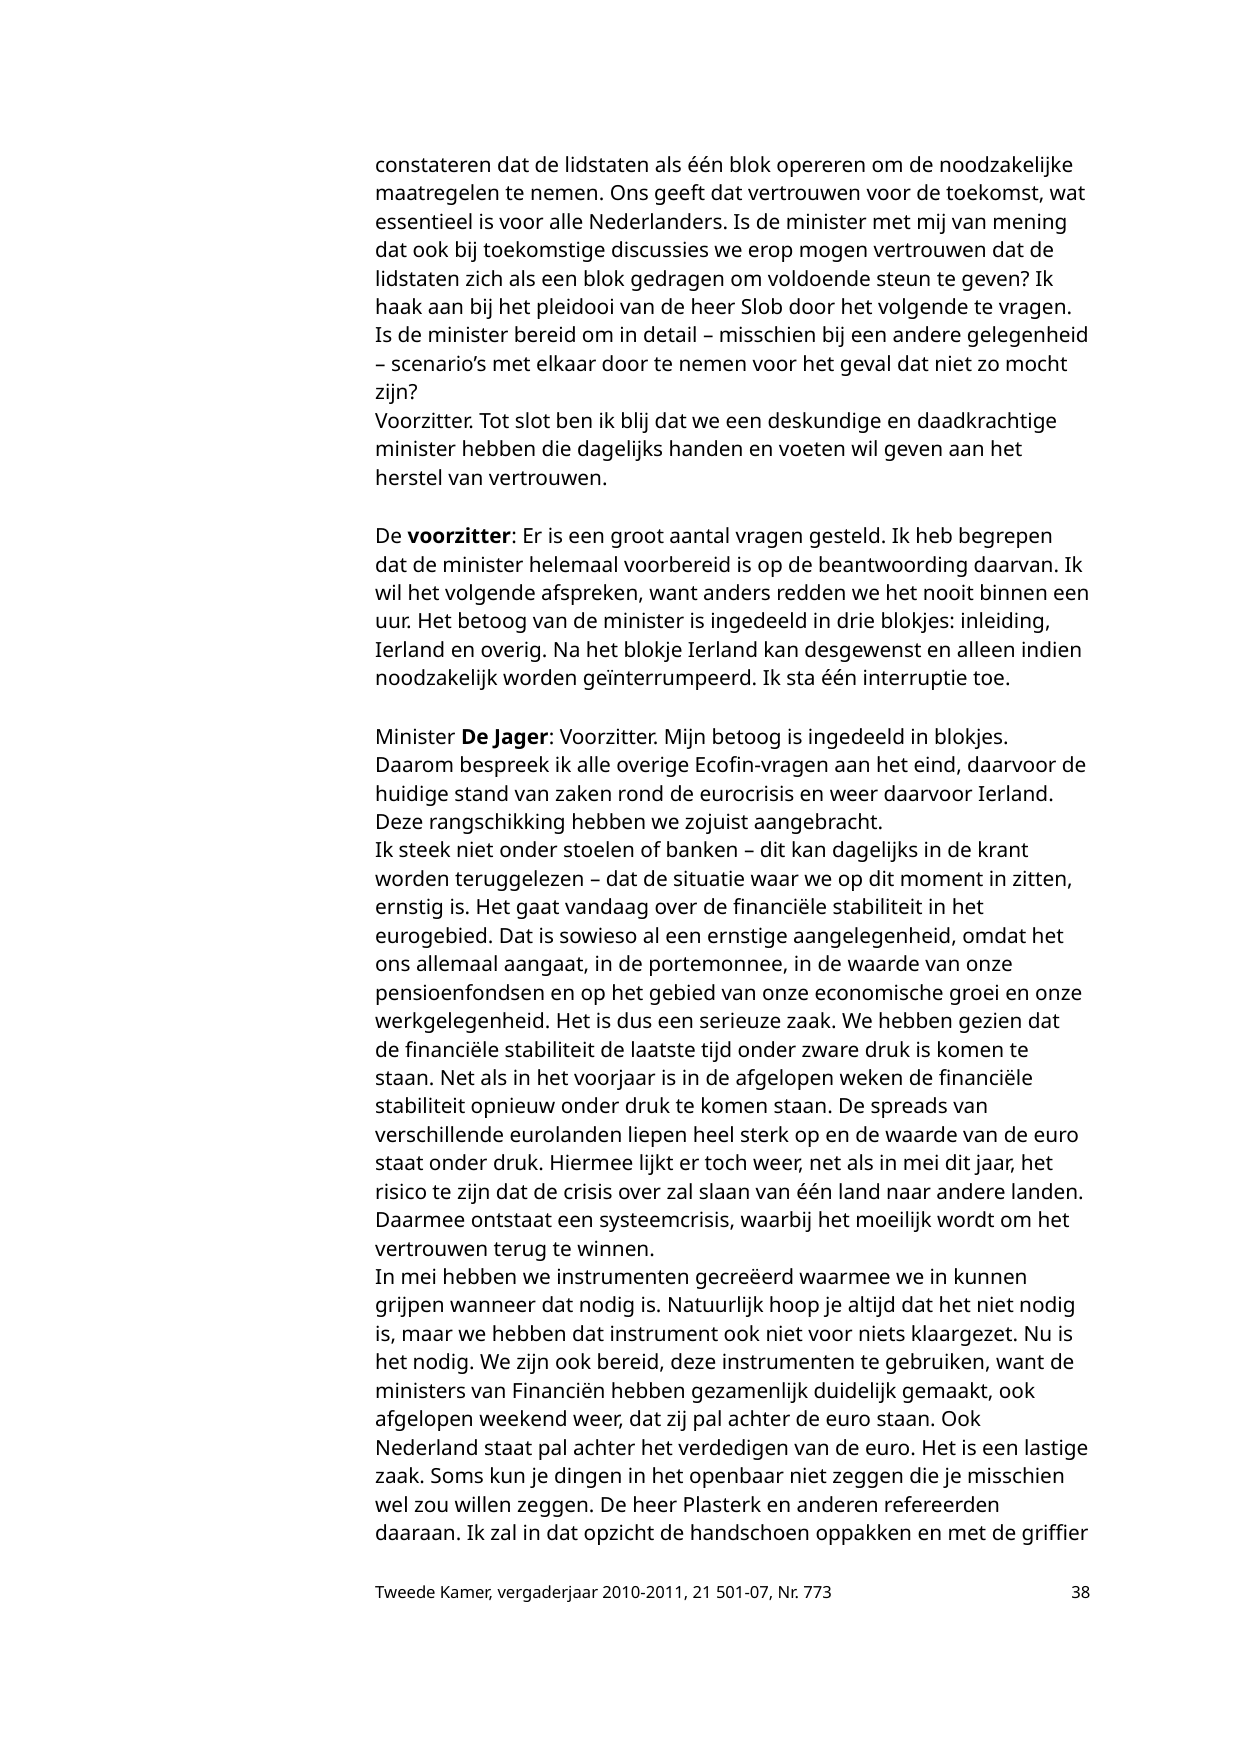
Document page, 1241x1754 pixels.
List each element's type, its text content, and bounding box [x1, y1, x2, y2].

text In mei hebben we instrumenten gecreëerd waarmee we in kunnen grijpen wanneer dat nodig is. Natuurlijk hoop je altijd dat het niet nodig is, maar we hebben dat instrument ook niet voor niets klaargezet. Nu is het nodig. We zijn ook bereid, deze instrumenten te gebruiken, want de ministers van Financiën hebben gezamenlijk duidelijk gemaakt, ook afgelopen weekend weer, dat zij pal achter de euro staan. Ook Nederland staat pal achter het verdedigen van de euro. Het is een lastige zaak. Soms kun je dingen in het openbaar niet zeggen die je misschien wel zou willen zeggen. De heer Plasterk en anderen refereerden daaraan. Ik zal in dat opzicht de handschoen oppakken en met de griffier [375, 1262, 1090, 1547]
text Ik steek niet onder stoelen of banken – dit kan dagelijks in de krant worden teruggelezen – dat de situatie waar we op dit moment in zitten, ernstig is. Het gaat vandaag over de financiële stabiliteit in het eurogebied. Dat is sowieso al een ernstige aangelegenheid, omdat het ons allemaal aangaat, in de portemonnee, in de waarde van onze pensioenfondsen en op het gebied van onze economische groei en onze werkgelegenheid. Het is dus een serieuze zaak. We hebben gezien dat de financiële stabiliteit de laatste tijd onder zware druk is komen te staan. Net als in het voorjaar is in de afgelopen weken de financiële stabiliteit opnieuw onder druk te komen staan. De spreads van verschillende eurolanden liepen heel sterk op en de waarde van de euro staat onder druk. Hiermee lijkt er toch weer, net als in mei dit jaar, het risico te zijn dat de crisis over zal slaan van één land naar andere landen. Daarmee ontstaat een systeemcrisis, waarbij het moeilijk wordt om het vertrouwen terug te winnen. [375, 836, 1090, 1262]
text De voorzitter: Er is een groot aantal vragen gesteld. Ik heb begrepen dat de minister helemaal voorbereid is op de beantwoording daarvan. Ik wil het volgende afspreken, want anders redden we het nooit binnen een uur. Het betoog van de minister is ingedeeld in drie blokjes: inleiding, Ierland en overig. Na het blokje Ierland kan desgewenst en alleen indien noodzakelijk worden geïnterrumpeerd. Ik sta één interruptie toe. [375, 521, 1090, 692]
text Voorzitter. Tot slot ben ik blij dat we een deskundige en daadkrachtige minister hebben die dagelijks handen en voeten wil geven aan het herstel van vertrouwen. [375, 406, 1090, 491]
text constateren dat de lidstaten als één blok opereren om de noodzakelijke maatregelen te nemen. Ons geeft dat vertrouwen voor de toekomst, wat essentieel is voor alle Nederlanders. Is de minister met mij van mening dat ook bij toekomstige discussies we erop mogen vertrouwen dat de lidstaten zich als een blok gedragen om voldoende steun te geven? Ik haak aan bij het pleidooi van de heer Slob door het volgende te vragen. Is de minister bereid om in detail – misschien bij een andere gelegenheid – scenario’s met elkaar door te nemen voor het geval dat niet zo mocht zijn? [375, 150, 1090, 406]
text Minister De Jager: Voorzitter. Mijn betoog is ingedeeld in blokjes. Daarom bespreek ik alle overige Ecofin-vragen aan het eind, daarvoor de huidige stand van zaken rond de eurocrisis en weer daarvoor Ierland. Deze rangschikking hebben we zojuist aangebracht. [375, 722, 1090, 836]
